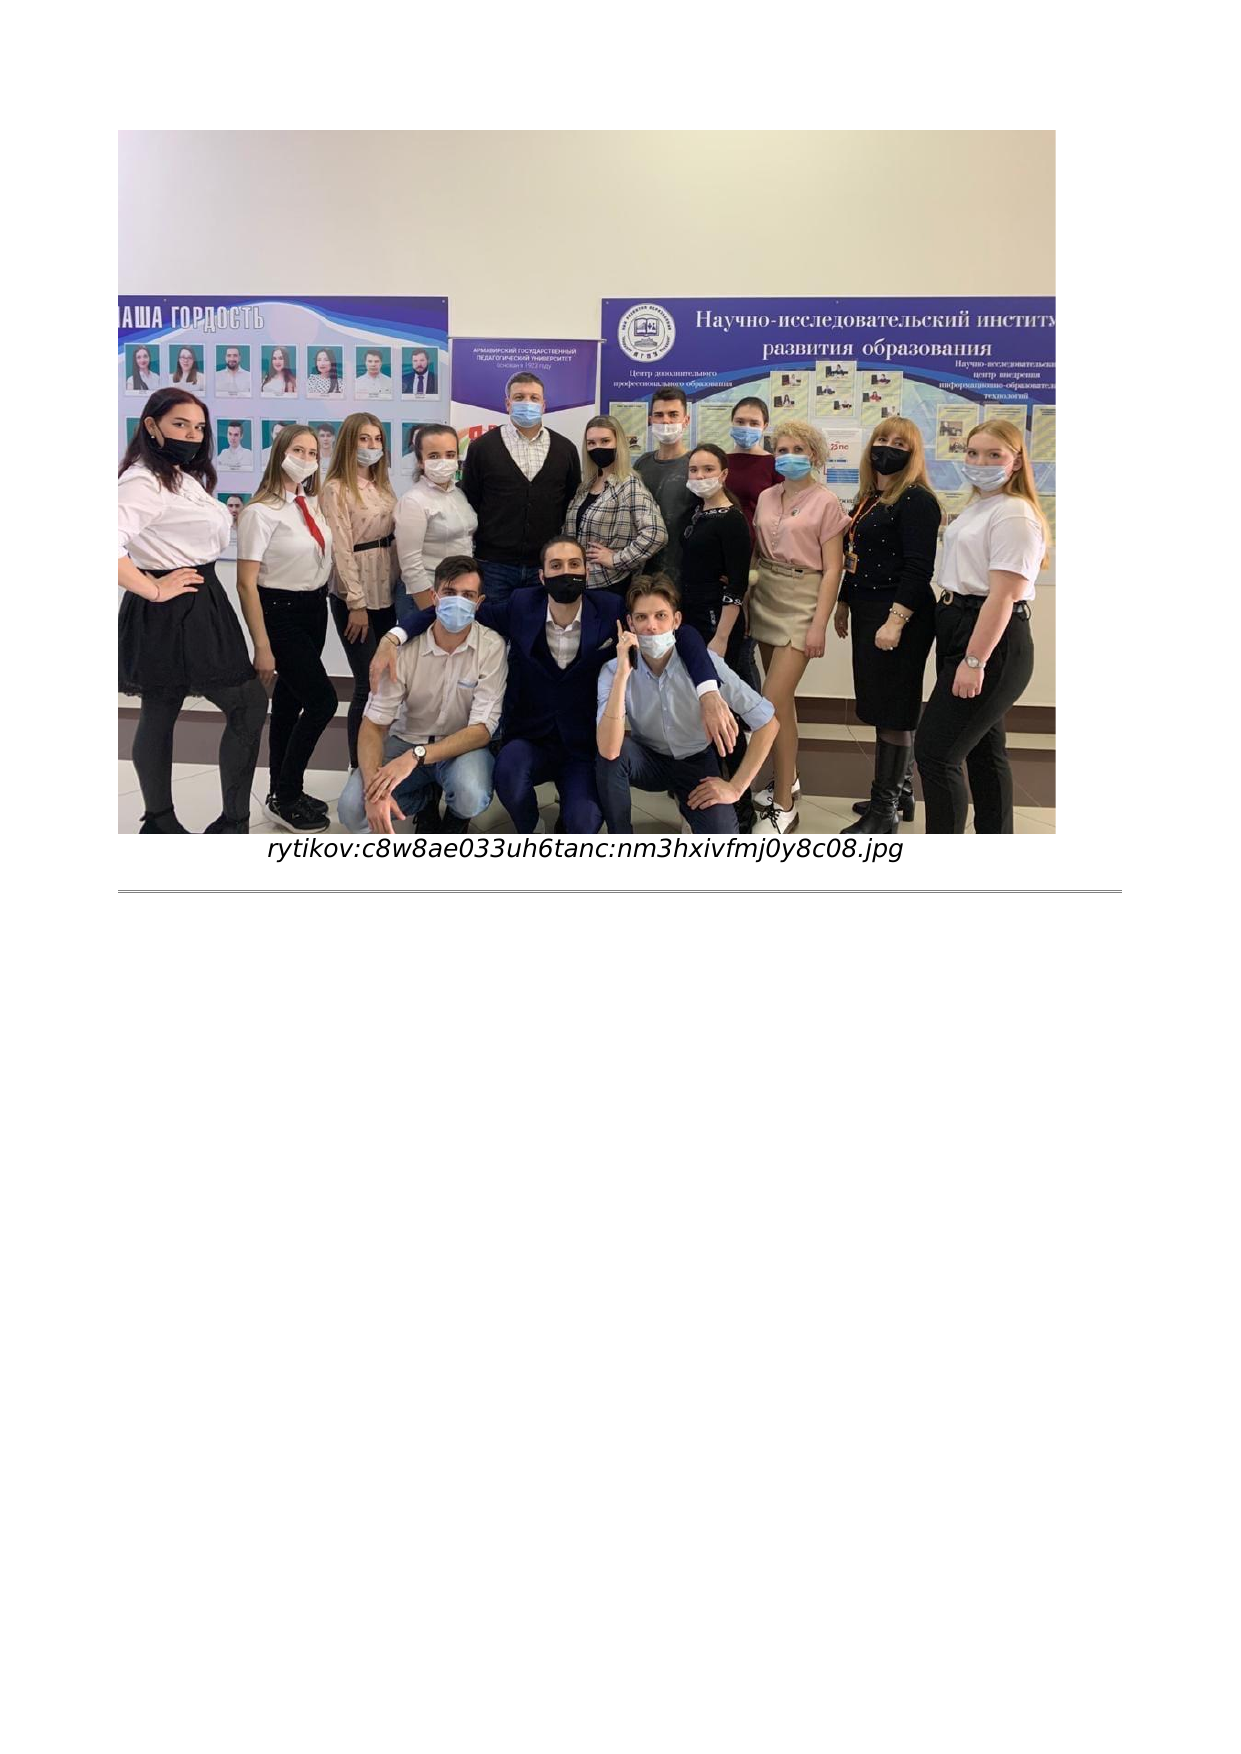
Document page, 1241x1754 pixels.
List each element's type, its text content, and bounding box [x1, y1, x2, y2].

text rytikov:c8w8ae033uh6tanc:nm3hxivfmj0y8c08.jpg [118, 834, 1056, 863]
picture [118, 130, 1056, 834]
